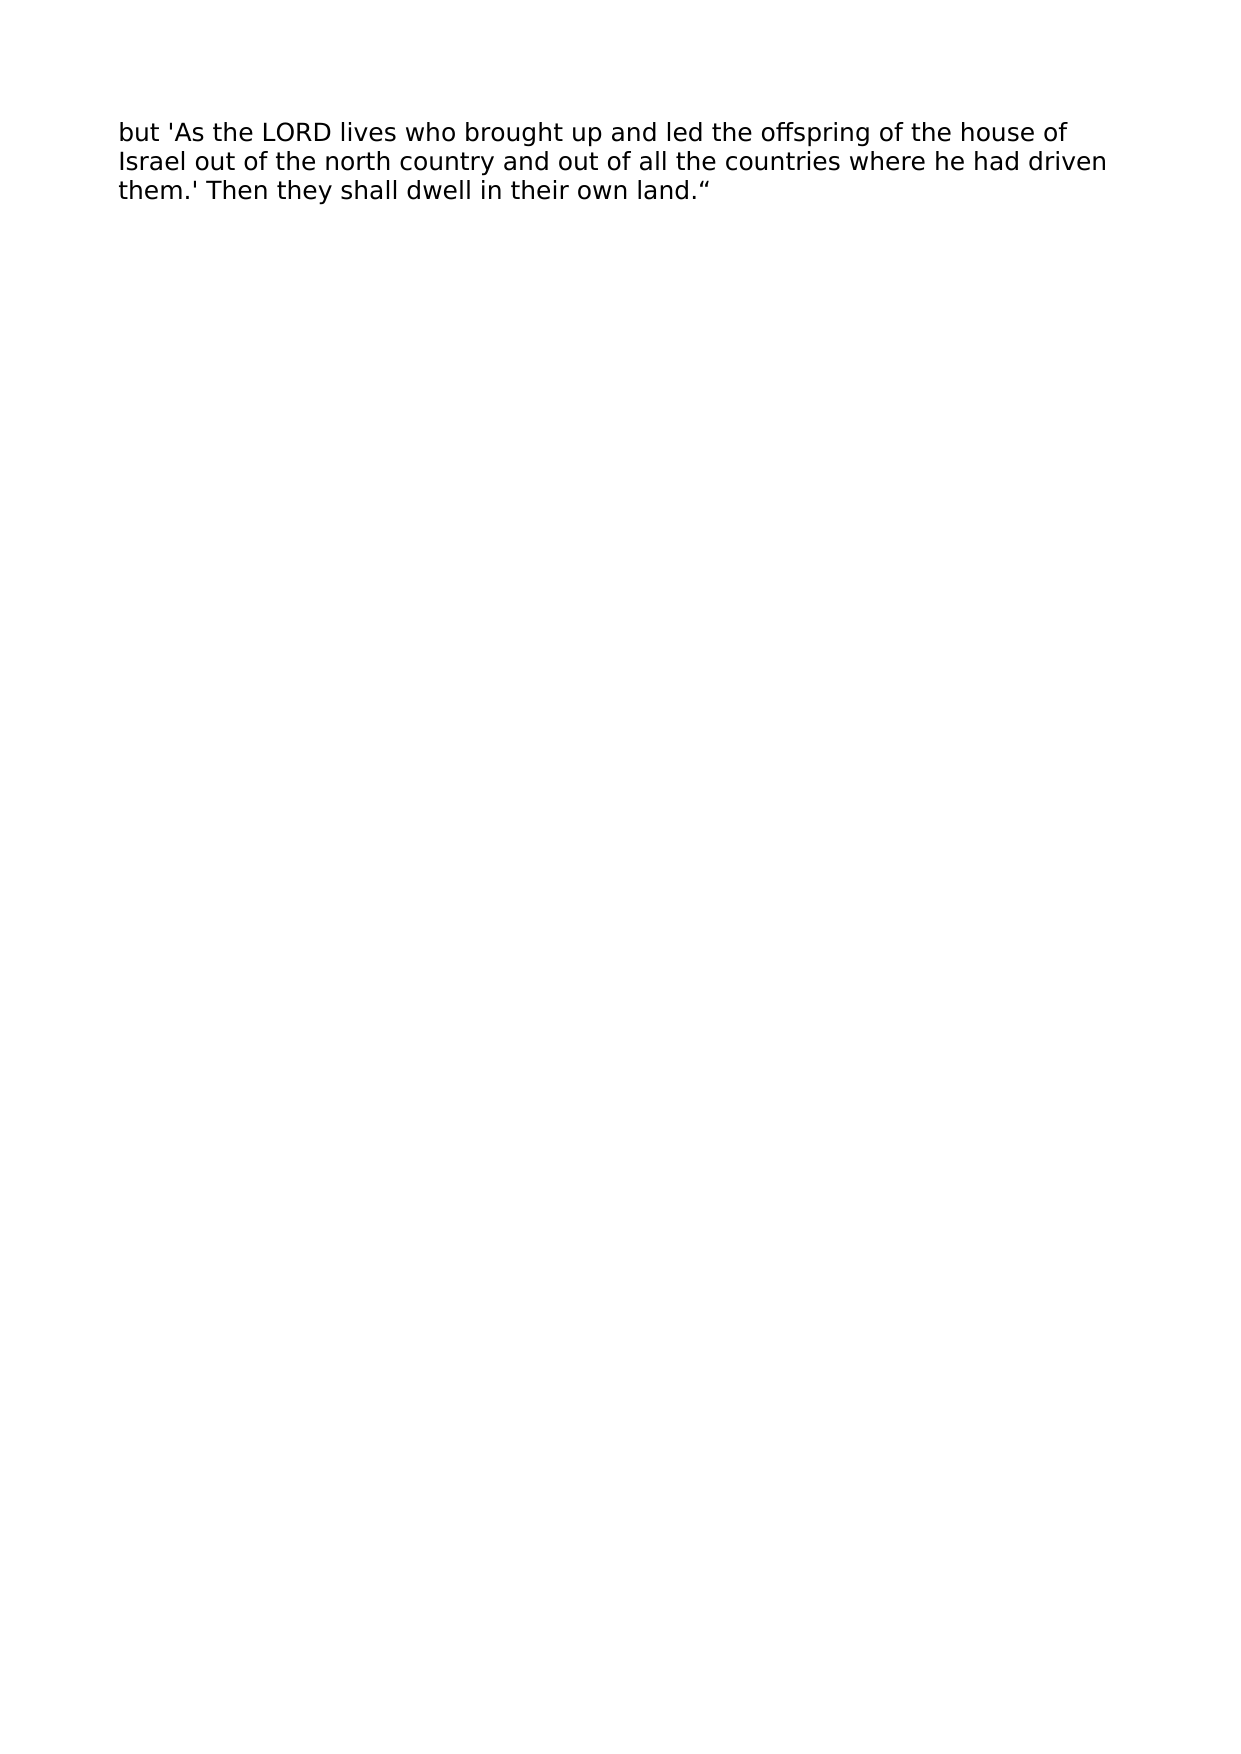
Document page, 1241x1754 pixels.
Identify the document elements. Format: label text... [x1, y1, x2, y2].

text but 'As the LORD lives who brought up and led the offspring of the house of Israel out of the north country and out of all the countries where he had driven them.' Then they shall dwell in their own land.“ [118, 118, 1122, 206]
